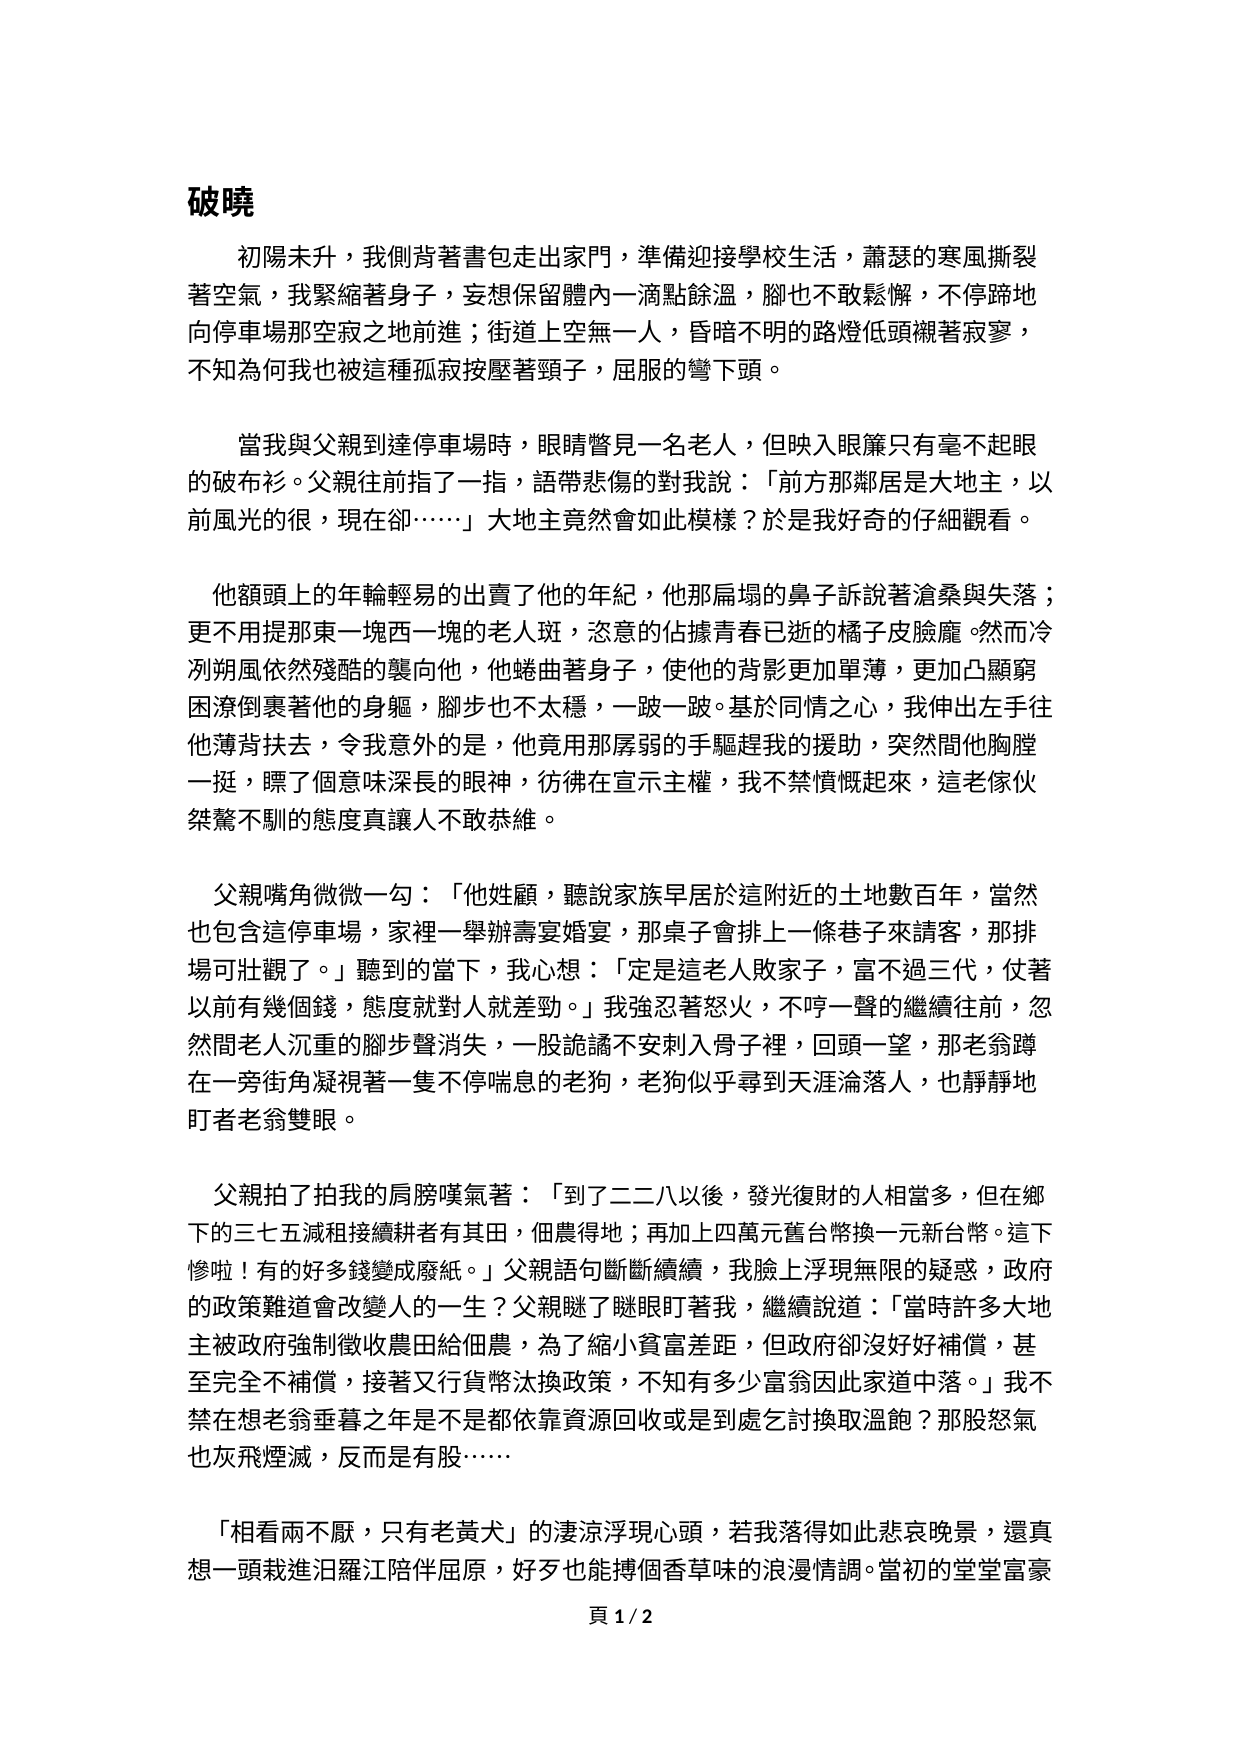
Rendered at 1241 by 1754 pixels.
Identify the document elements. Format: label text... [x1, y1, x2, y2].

text 父親拍了拍我的肩膀嘆氣著：「到了二二八以後，發光復財的人相當多，但在鄉下的三七五減租接續耕者有其田，佃農得地；再加上四萬元舊台幣換一元新台幣。這下慘啦！有的好多錢變成廢紙。」父親語句斷斷續續，我臉上浮現無限的疑惑，政府的政策難道會改變人的一生？父親瞇了瞇眼盯著我，繼續說道：「當時許多大地主被政府強制徵收農田給佃農，為了縮小貧富差距，但政府卻沒好好補償，甚至完全不補償，接著又行貨幣汰換政策，不知有多少富翁因此家道中落。」我不禁在想老翁垂暮之年是不是都依靠資源回收或是到處乞討換取溫飽？那股怒氣也灰飛煙滅，反而是有股…… [187, 1175, 1053, 1475]
text 當我與父親到達停車場時，眼睛瞥見一名老人，但映入眼簾只有毫不起眼的破布衫。父親往前指了一指，語帶悲傷的對我說：「前方那鄰居是大地主，以前風光的很，現在卻……」大地主竟然會如此模樣？於是我好奇的仔細觀看。 [187, 425, 1053, 537]
text 「相看兩不厭，只有老黃犬」的淒涼浮現心頭，若我落得如此悲哀晚景，還真想一頭栽進汨羅江陪伴屈原，好歹也能搏個香草味的浪漫情調。當初的堂堂富豪，如今卻成為人人厭惡的落魄之人，這反差未免也太過劇烈，劇烈得令人鼻酸。 [187, 1512, 1053, 1587]
text 他額頭上的年輪輕易的出賣了他的年紀，他那扁塌的鼻子訴說著滄桑與失落；更不用提那東一塊西一塊的老人斑，恣意的佔據青春已逝的橘子皮臉龐。然而冷冽朔風依然殘酷的襲向他，他蜷曲著身子，使他的背影更加單薄，更加凸顯窮困潦倒裹著他的身軀，腳步也不太穩，一跛一跛。基於同情之心，我伸出左手往他薄背扶去，令我意外的是，他竟用那孱弱的手驅趕我的援助，突然間他胸膛一挺，瞟了個意味深長的眼神，彷彿在宣示主權，我不禁憤慨起來，這老傢伙桀驁不馴的態度真讓人不敢恭維。 [187, 575, 1053, 837]
text 初陽未升，我側背著書包走出家門，準備迎接學校生活，蕭瑟的寒風撕裂著空氣，我緊縮著身子，妄想保留體內一滴點餘溫，腳也不敢鬆懈，不停蹄地向停車場那空寂之地前進；街道上空無一人，昏暗不明的路燈低頭襯著寂寥，不知為何我也被這種孤寂按壓著頸子，屈服的彎下頭。 [187, 237, 1053, 387]
text 父親嘴角微微一勾：「他姓顧，聽說家族早居於這附近的土地數百年，當然也包含這停車場，家裡一舉辦壽宴婚宴，那桌子會排上一條巷子來請客，那排場可壯觀了。」聽到的當下，我心想：「定是這老人敗家子，富不過三代，仗著以前有幾個錢，態度就對人就差勁。」我強忍著怒火，不哼一聲的繼續往前，忽然間老人沉重的腳步聲消失，一股詭譎不安刺入骨子裡，回頭一望，那老翁蹲在一旁街角凝視著一隻不停喘息的老狗，老狗似乎尋到天涯淪落人，也靜靜地盯者老翁雙眼。 [187, 875, 1053, 1137]
text 破曉 [187, 162, 1053, 237]
